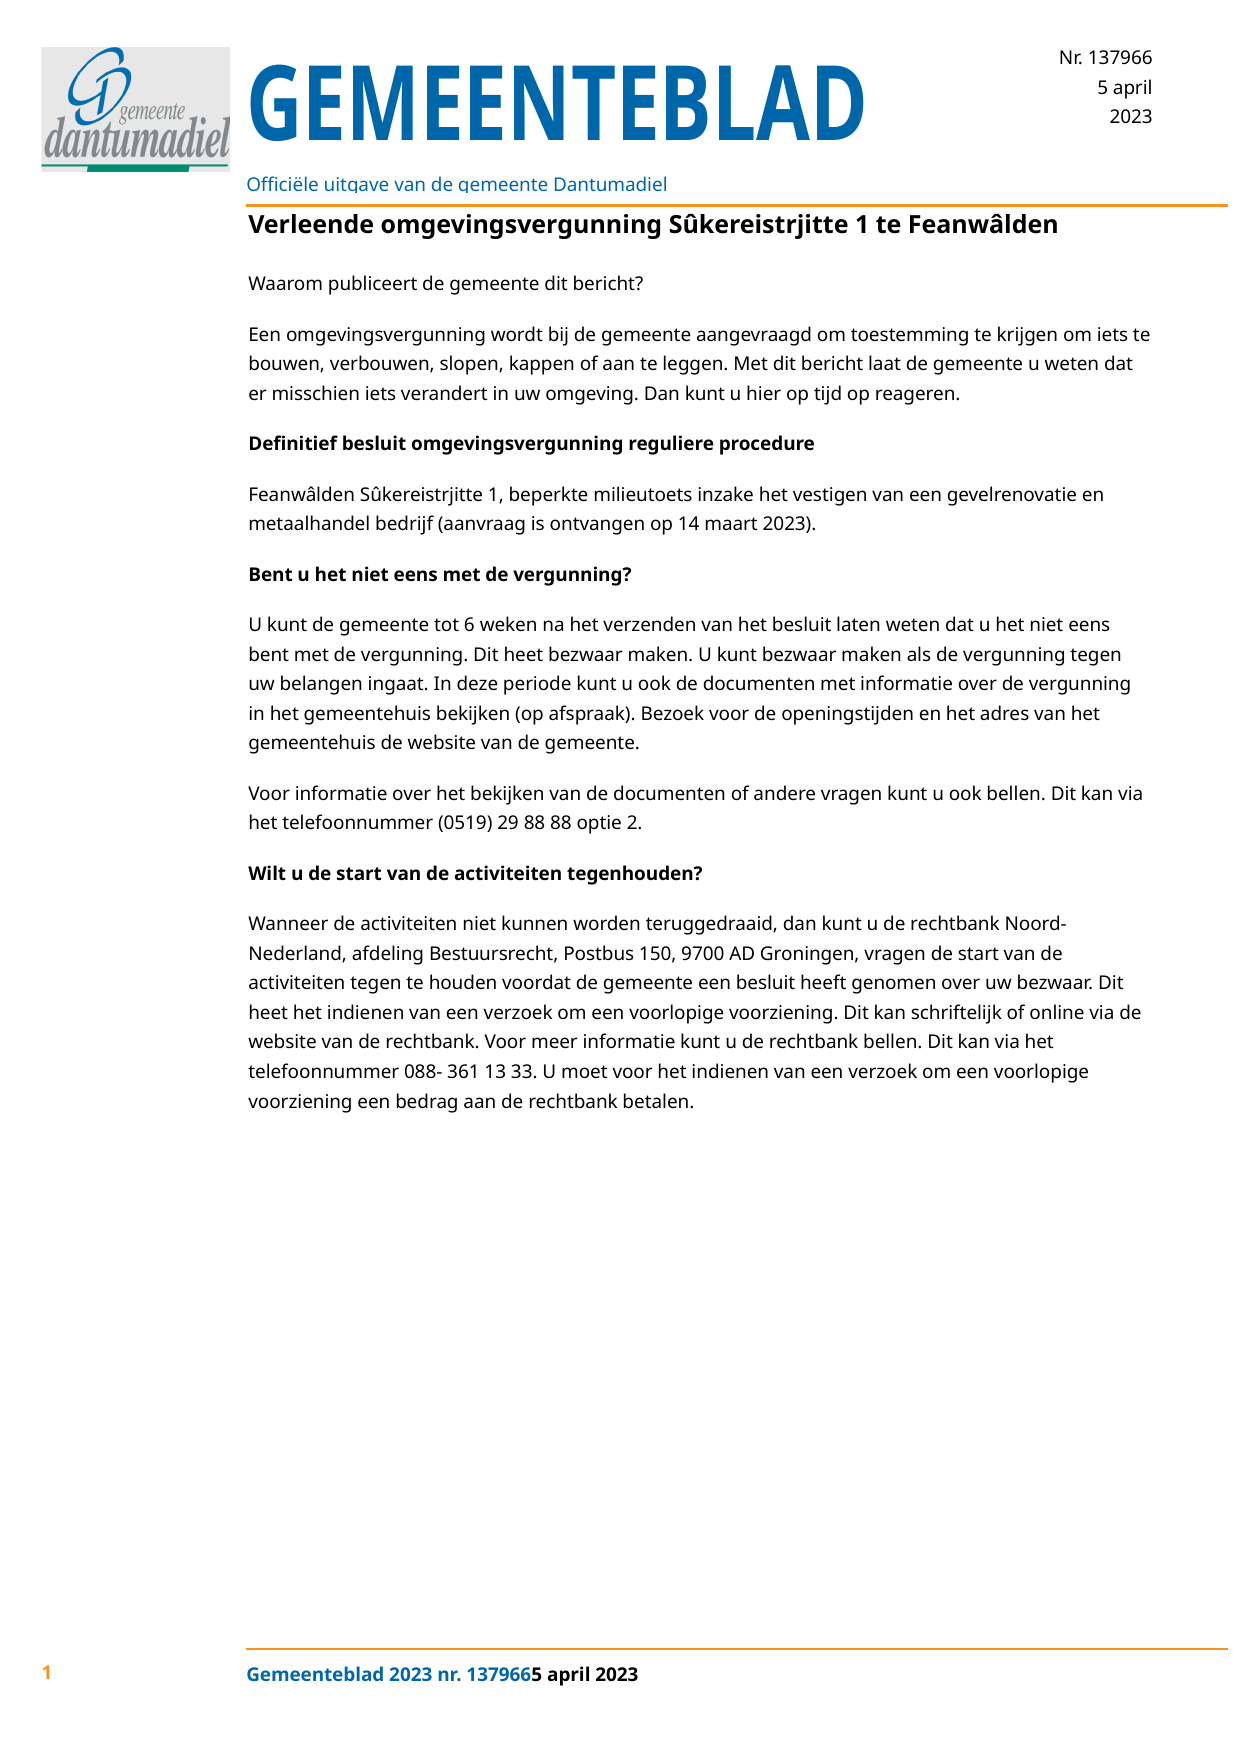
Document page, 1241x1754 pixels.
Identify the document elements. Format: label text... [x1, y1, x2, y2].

text Verleende omgevingsvergunning Sûkereistrjitte 1 te Feanwâlden [248, 207, 1152, 241]
text Waarom publiceert de gemeente dit bericht? [248, 270, 1152, 296]
picture [41, 47, 231, 172]
text U kunt de gemeente tot 6 weken na het verzenden van het besluit laten weten dat u het niet eens bent met de vergunning. Dit heet bezwaar maken. U kunt bezwaar maken als de vergunning tegen uw belangen ingaat. In deze periode kunt u ook de documenten met informatie over de vergunning in het gemeentehuis bekijken (op afspraak). Bezoek voor de openingstijden en het adres van het gemeentehuis de website van de gemeente. [248, 611, 1152, 755]
text Voor informatie over het bekijken van de documenten of andere vragen kunt u ook bellen. Dit kan via het telefoonnummer (0519) 29 88 88 optie 2. [248, 780, 1152, 835]
text Feanwâlden Sûkereistrjitte 1, beperkte milieutoets inzake het vestigen van een gevelrenovatie en metaalhandel bedrijf (aanvraag is ontvangen op 14 maart 2023). [248, 481, 1152, 536]
text Wilt u de start van de activiteiten tegenhouden? [248, 860, 1152, 886]
text Wanneer de activiteiten niet kunnen worden teruggedraaid, dan kunt u de rechtbank Noord-Nederland, afdeling Bestuursrecht, Postbus 150, 9700 AD Groningen, vragen de start van de activiteiten tegen te houden voordat de gemeente een besluit heeft genomen over uw bezwaar. Dit heet het indienen van een verzoek om een voorlopige voorziening. Dit kan schriftelijk of online via de website van de rechtbank. Voor meer informatie kunt u de rechtbank bellen. Dit kan via het telefoonnummer 088- 361 13 33. U moet voor het indienen van een verzoek om een voorlopige voorziening een bedrag aan de rechtbank betalen. [248, 910, 1152, 1113]
text Bent u het niet eens met de vergunning? [248, 561, 1152, 586]
text Definitief besluit omgevingsvergunning reguliere procedure [248, 430, 1152, 456]
text Een omgevingsvergunning wordt bij de gemeente aangevraagd om toestemming te krijgen om iets te bouwen, verbouwen, slopen, kappen of aan te leggen. Met dit bericht laat de gemeente u weten dat er misschien iets verandert in uw omgeving. Dan kunt u hier op tijd op reageren. [248, 321, 1152, 406]
